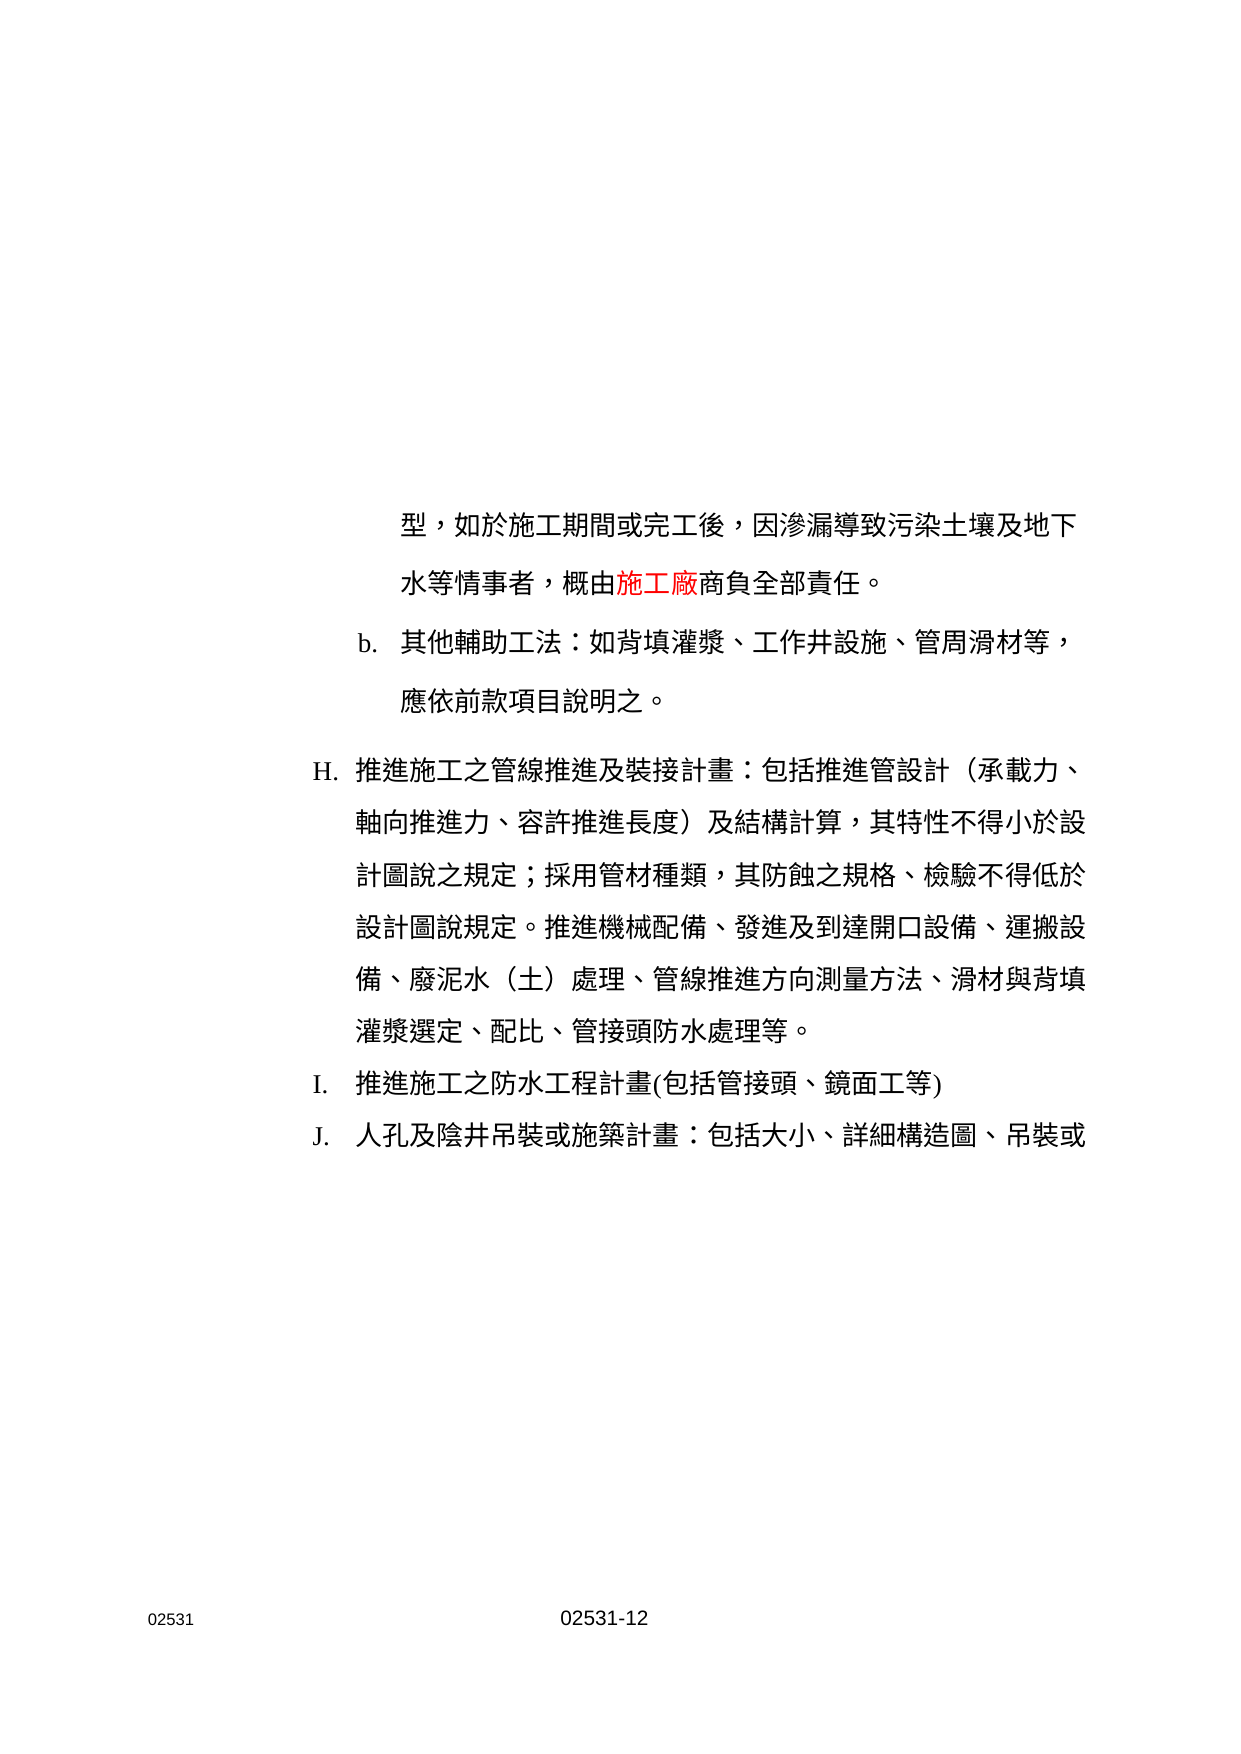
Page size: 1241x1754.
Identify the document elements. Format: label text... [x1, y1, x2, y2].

text H. 推進施工之管線推進及裝接計畫：包括推進管設計（承載力、軸向推進力、容許推進長度）及結構計算，其特性不得小於設計圖說之規定；採用管材種類，其防蝕之規格、檢驗不得低於設計圖說規定。推進機械配備、發進及到達開口設備、運搬設備、廢泥水（土）處理、管線推進方向測量方法、滑材與背填灌漿選定、配比、管接頭防水處理等。 [312, 739, 1092, 1052]
text I. 推進施工之防水工程計畫(包括管接頭、鏡面工等) [312, 1052, 1092, 1104]
text b. 其他輔助工法：如背填灌漿、工作井設施、管周滑材等，應依前款項目說明之。 [358, 621, 1092, 719]
text J. 人孔及陰井吊裝或施築計畫：包括大小、詳細構造圖、吊裝或 [312, 1104, 1092, 1156]
text a. 地盤改良︰含施工目的、技術負責人、注入材料種類成份、注入改良範圍、注入量、注入方式（工地配置、使用機械、注入壓力、吐出量、膠凝時間、壓力、注入順序），施工管理方法說明（品質、數量、配比試驗、廢棄材料處理、排水處理、施工網狀圖等），其所使用之材料應為無公害型，如於施工期間或完工後，因滲漏導致污染土壤及地下水等情事者，概由施工廠商負全部責任。 [357, 504, 1092, 602]
